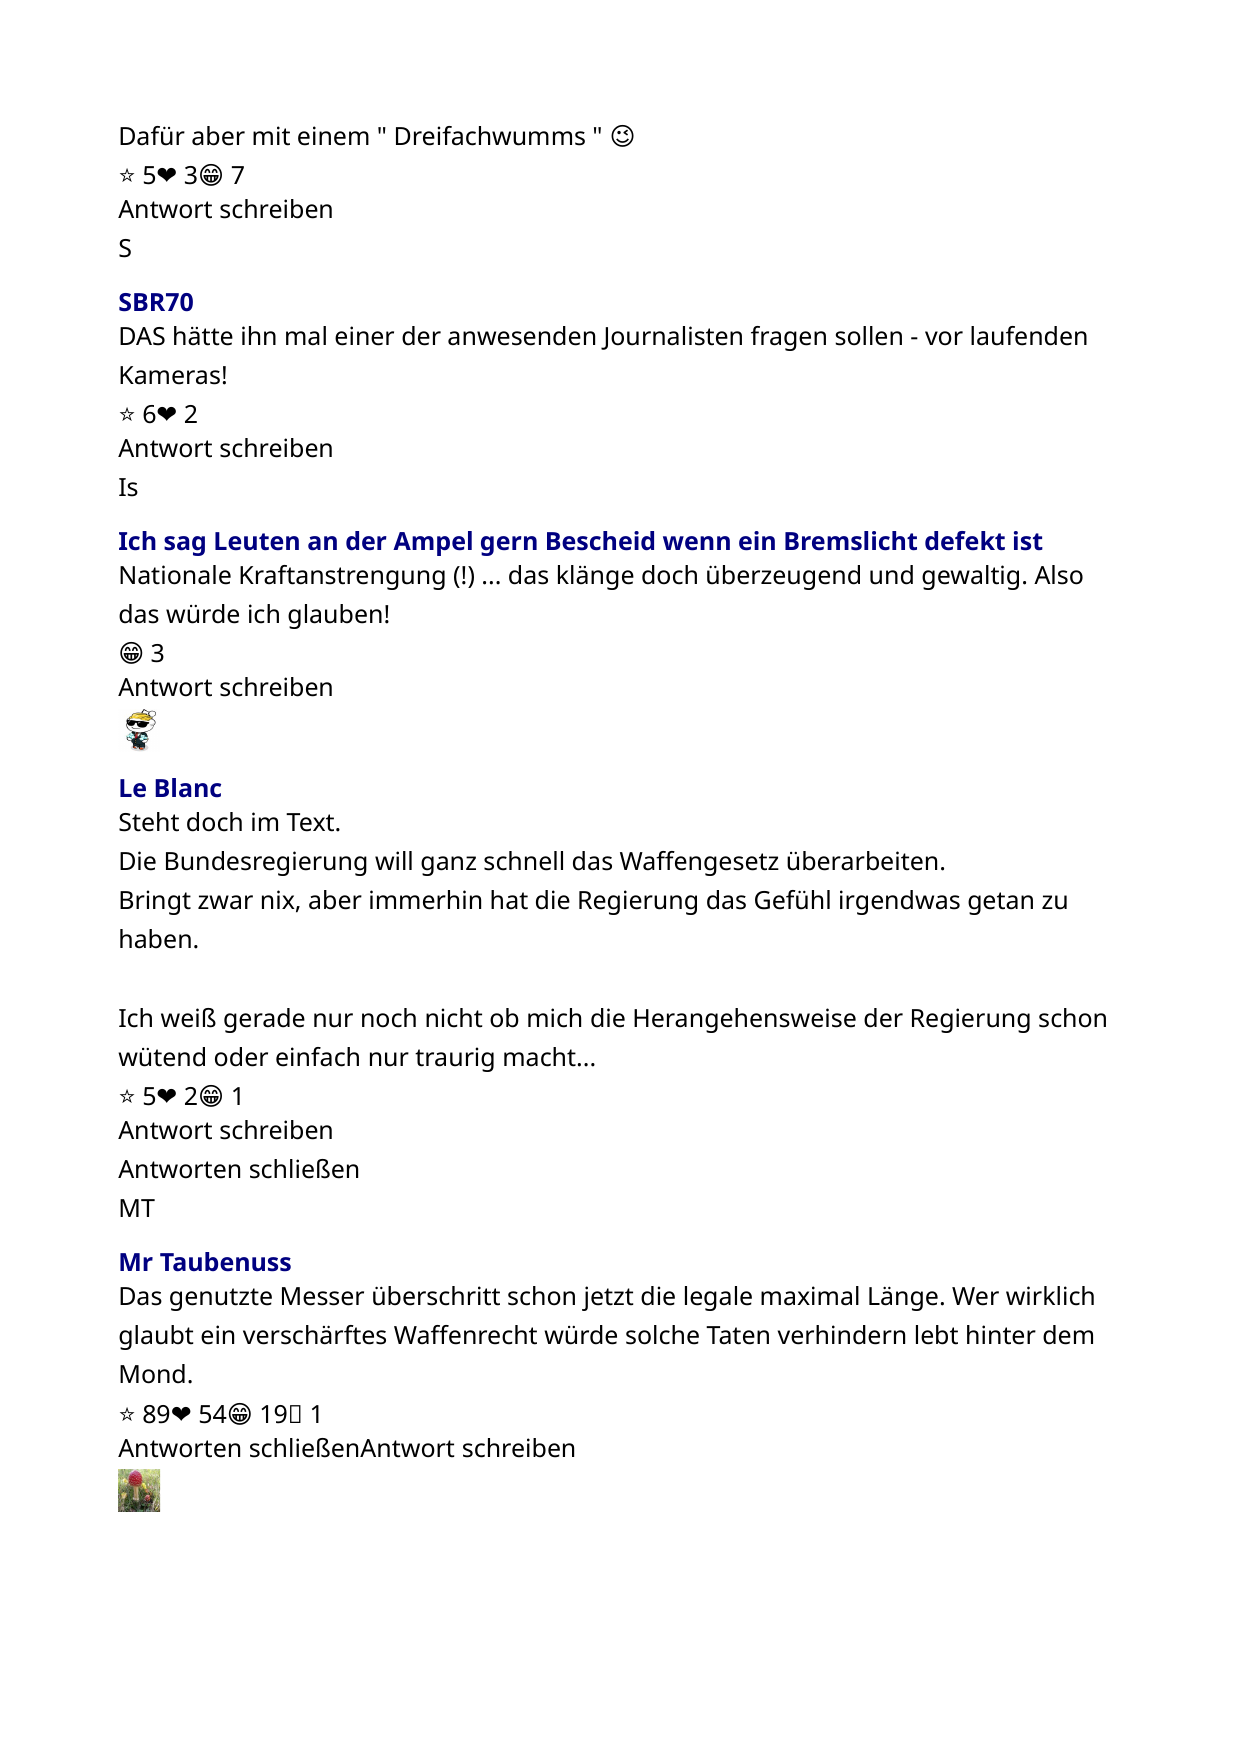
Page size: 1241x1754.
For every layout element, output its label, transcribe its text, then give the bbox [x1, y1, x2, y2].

picture [118, 1469, 161, 1512]
text Steht doch im Text. Die Bundesregierung will ganz schnell das Waffengesetz überarbeiten. Bringt zwar nix, aber immerhin hat die Regierung das Gefühl irgendwas getan zu haben. Ich weiß gerade nur noch nicht ob mich die Herangehensweise der Regierung schon wütend oder einfach nur traurig macht... [118, 804, 1122, 1073]
text Dafür aber mit einem " Dreifachwumms " 😉 [118, 118, 1122, 152]
text Antworten schließen [118, 1152, 1122, 1186]
text ⭐️ 5❤️ 3😁 7 [118, 157, 1122, 191]
subtitle Le Blanc [118, 770, 1122, 804]
text Is [118, 470, 1122, 504]
text ⭐️ 6❤️ 2 [118, 397, 1122, 431]
text Antwort schreiben [118, 431, 1122, 465]
text Antwort schreiben [118, 670, 1122, 704]
picture [118, 709, 161, 752]
text ⭐️ 5❤️ 2😁 1 [118, 1078, 1122, 1113]
text Antwort schreiben [118, 1113, 1122, 1147]
text MT [118, 1191, 1122, 1225]
text 😁 3 [118, 636, 1122, 670]
subtitle Ich sag Leuten an der Ampel gern Bescheid wenn ein Bremslicht defekt ist [118, 524, 1122, 558]
text S [118, 231, 1122, 264]
subtitle Mr Taubenuss [118, 1245, 1122, 1279]
text Antworten schließenAntwort schreiben [118, 1430, 1122, 1464]
subtitle SBR70 [118, 284, 1122, 318]
text DAS hätte ihn mal einer der anwesenden Journalisten fragen sollen - vor laufenden Kameras! [118, 318, 1122, 392]
text Nationale Kraftanstrengung (!) ... das klänge doch überzeugend und gewaltig. Also das würde ich glauben! [118, 558, 1122, 631]
text ⭐️ 89❤️ 54😁 19🤨 1 [118, 1396, 1122, 1430]
text Antwort schreiben [118, 191, 1122, 225]
text Das genutzte Messer überschritt schon jetzt die legale maximal Länge. Wer wirklich glaubt ein verschärftes Waffenrecht würde solche Taten verhindern lebt hinter dem Mond. [118, 1279, 1122, 1391]
